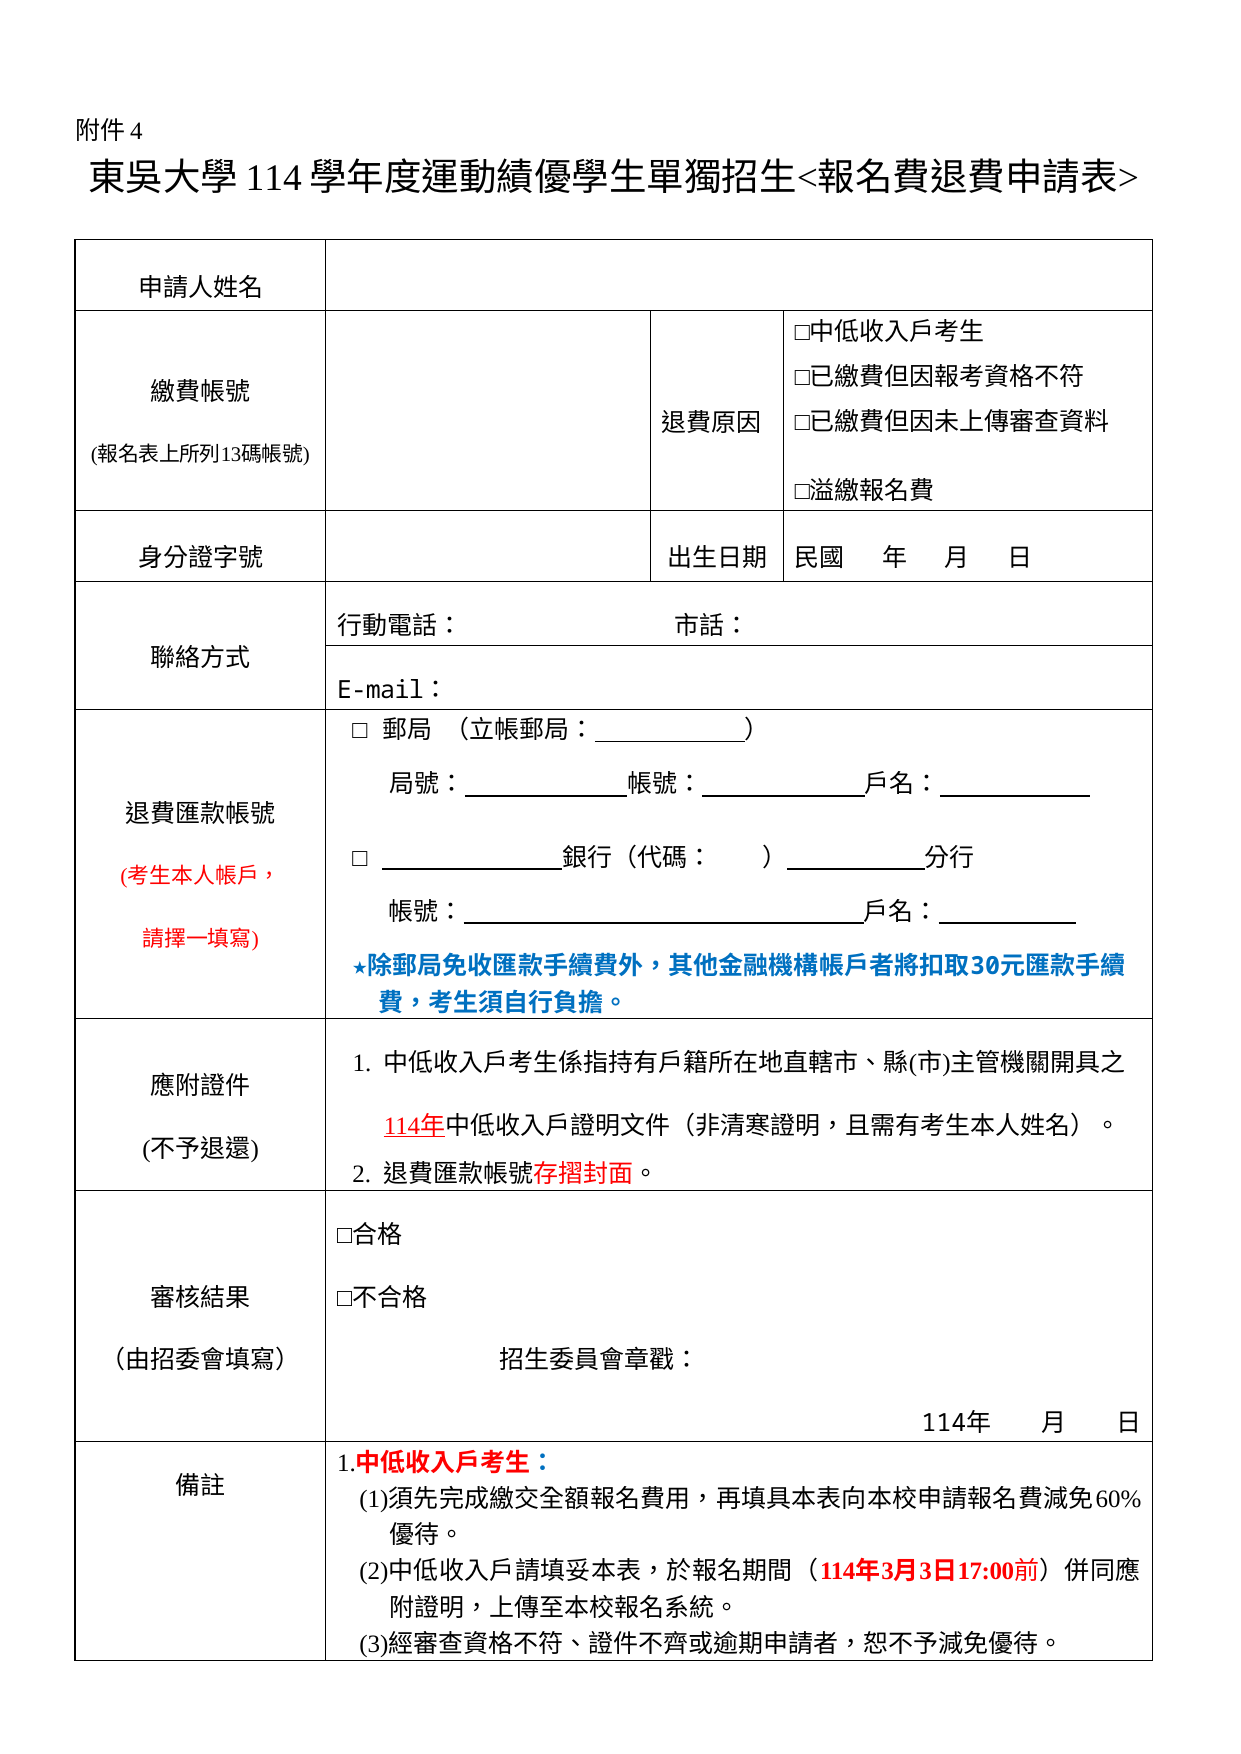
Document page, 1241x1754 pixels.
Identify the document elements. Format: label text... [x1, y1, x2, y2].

table_cell □中低收入戶考生 □已繳費但因報考資格不符 □已繳費但因未上傳審查資料 □溢繳報名費 [784, 311, 1152, 510]
table_cell [326, 311, 650, 510]
table_cell 行動電話： 市話： [326, 582, 1152, 645]
table_cell 繳費帳號 (報名表上所列13碼帳號) [76, 311, 325, 510]
table_header 申請人姓名 [76, 240, 325, 310]
table_cell E-mail： [326, 646, 1152, 708]
table_cell □合格 □不合格 招生委員會章戳： 114年 月 日 [326, 1191, 1152, 1441]
subtitle 東吳大學114學年度運動績優學生單獨招生<報名費退費申請表> [75, 147, 1152, 201]
table_cell 退費匯款帳號 (考生本人帳戶， 請擇一填寫) [76, 710, 325, 1018]
table_cell 退費原因 [651, 311, 783, 510]
table_cell 1.中低收入戶考生： (1)須先完成繳交全額報名費用，再填具本表向本校申請報名費減免60%優待。 (2)中低收入戶請填妥本表，於報名期間（114年3月3日17:00前）併同應附證明，上傳至本校報名系統。 (3)經審查資格不符、證件不齊或逾期申請者，恕不予減免優待。 [326, 1442, 1152, 1659]
table_cell 聯絡方式 [76, 582, 325, 708]
table_cell 應附證件 (不予退還) [76, 1019, 325, 1190]
table_cell 審核結果 （由招委會填寫） [76, 1191, 325, 1441]
table_cell 出生日期 [651, 511, 783, 581]
table_cell 備註 [76, 1442, 325, 1659]
table_cell [326, 511, 650, 581]
subtitle 附件4 [75, 111, 1152, 147]
table_cell 民國 年 月 日 [784, 511, 1152, 581]
table_cell 身分證字號 [76, 511, 325, 581]
table_header [326, 240, 1152, 310]
table_cell □ 郵局 （立帳郵局： ） 局號： 帳號： 戶名： □ 銀行（代碼： ） 分行 帳號： 戶名： ★除郵局免收匯款手續費外，其他金融機構帳戶者將扣取30元匯款手續費，考生須自行負擔。 [326, 710, 1152, 1018]
table_cell 中低收入戶考生係指持有戶籍所在地直轄市、縣(市)主管機關開具之114年中低收入戶證明文件（非清寒證明，且需有考生本人姓名）。 退費匯款帳號存摺封面。 [326, 1019, 1152, 1190]
